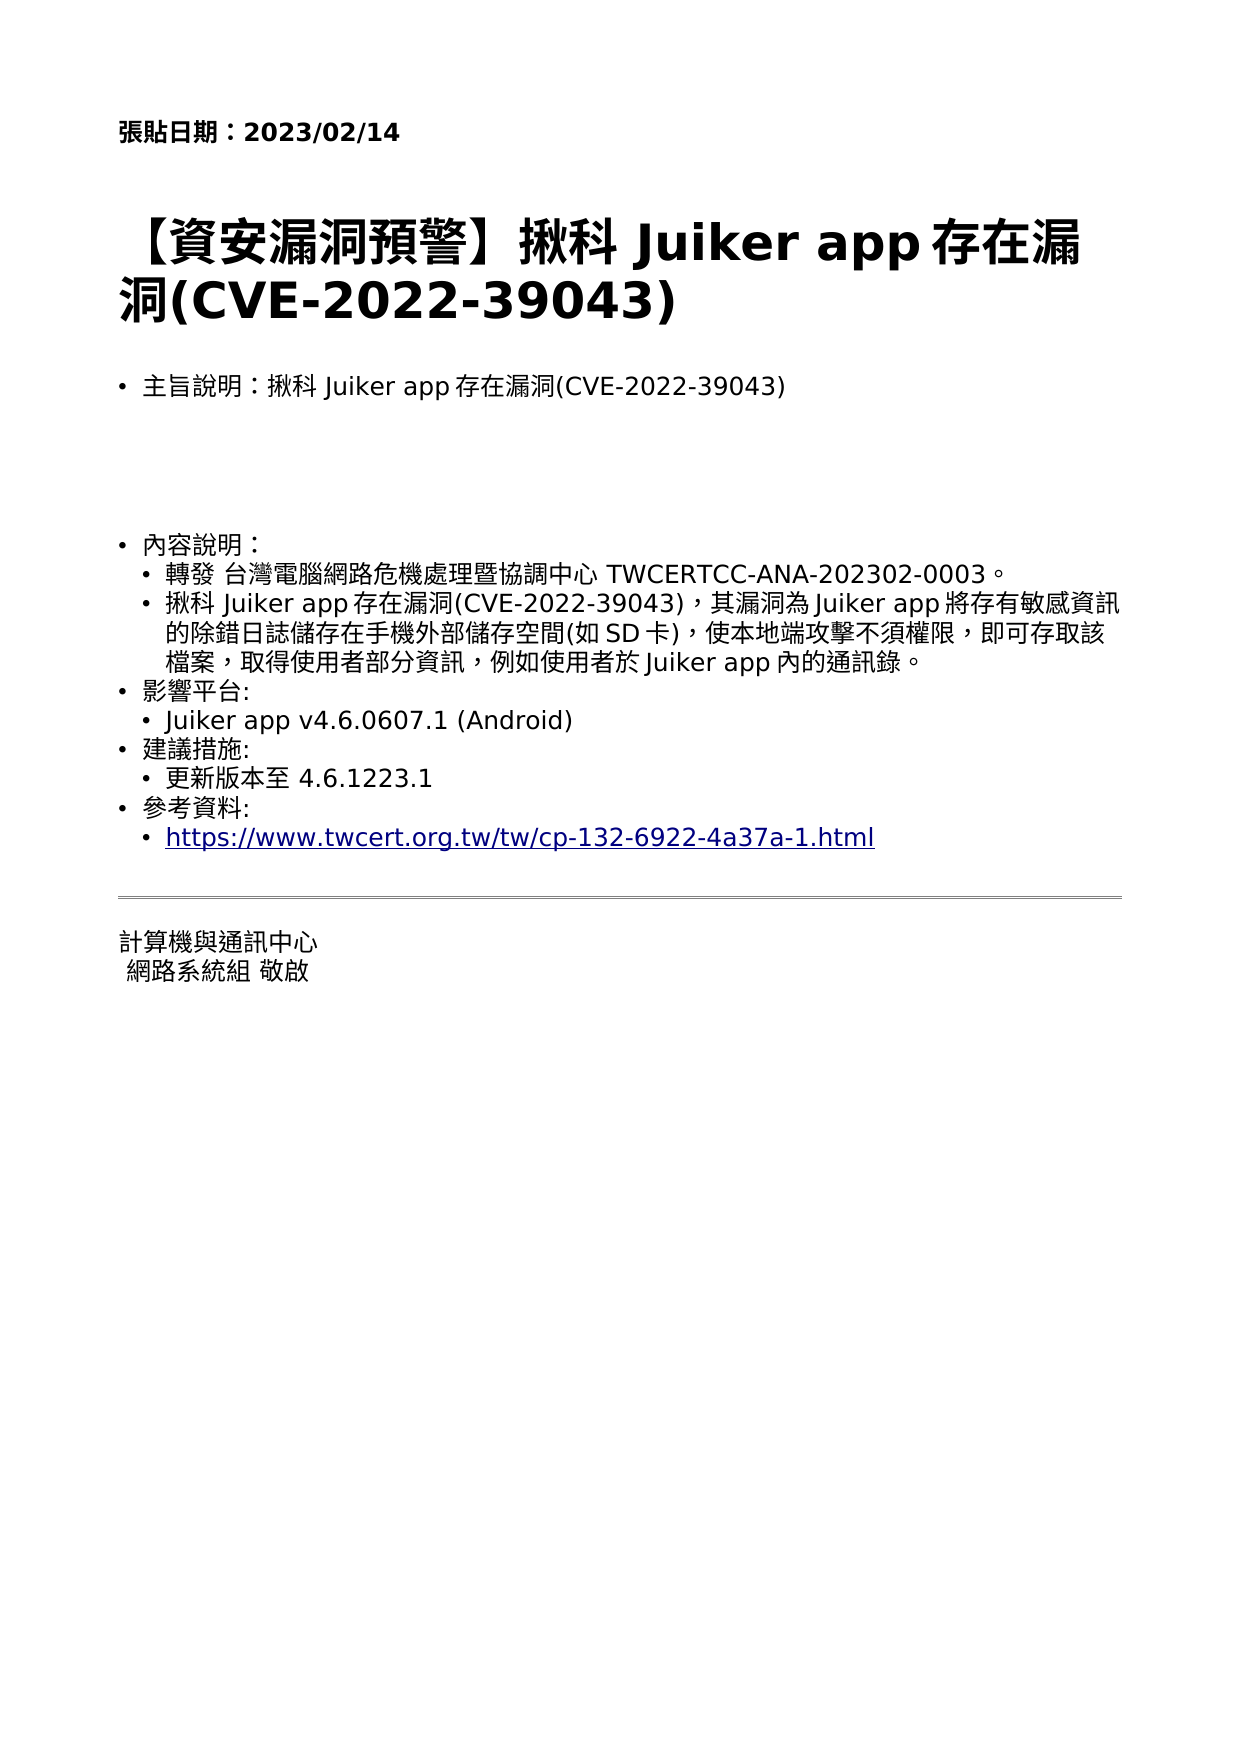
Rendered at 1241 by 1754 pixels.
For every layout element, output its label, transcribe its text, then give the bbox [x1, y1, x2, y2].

list https://www.twcert.org.tw/tw/cp-132-6922-4a37a-1.html [142, 823, 1122, 852]
list 轉發 台灣電腦網路危機處理暨協調中心 TWCERTCC-ANA-202302-0003。 [142, 561, 1122, 590]
list Juiker app v4.6.0607.1 (Android) [142, 706, 1122, 736]
list 揪科 Juiker app存在漏洞(CVE-2022-39043)，其漏洞為Juiker app將存有敏感資訊的除錯日誌儲存在手機外部儲存空間(如SD卡)，使本地端攻擊不須權限，即可存取該檔案，取得使用者部分資訊，例如使用者於Juiker app內的通訊錄。 [142, 590, 1122, 677]
list 影響平台: [118, 677, 1122, 706]
text 張貼日期：2023/02/14 [118, 118, 1122, 176]
text 計算機與通訊中心 網路系統組 敬啟 [118, 928, 1122, 986]
list 更新版本至 4.6.1223.1 [142, 765, 1122, 794]
list 參考資料: [118, 794, 1122, 823]
list 內容說明： [118, 531, 1122, 561]
list 建議措施: [118, 736, 1122, 765]
subtitle 【資安漏洞預警】揪科 Juiker app存在漏洞(CVE-2022-39043) [118, 214, 1122, 330]
list 主旨說明：揪科 Juiker app存在漏洞(CVE-2022-39043) [118, 372, 1122, 402]
